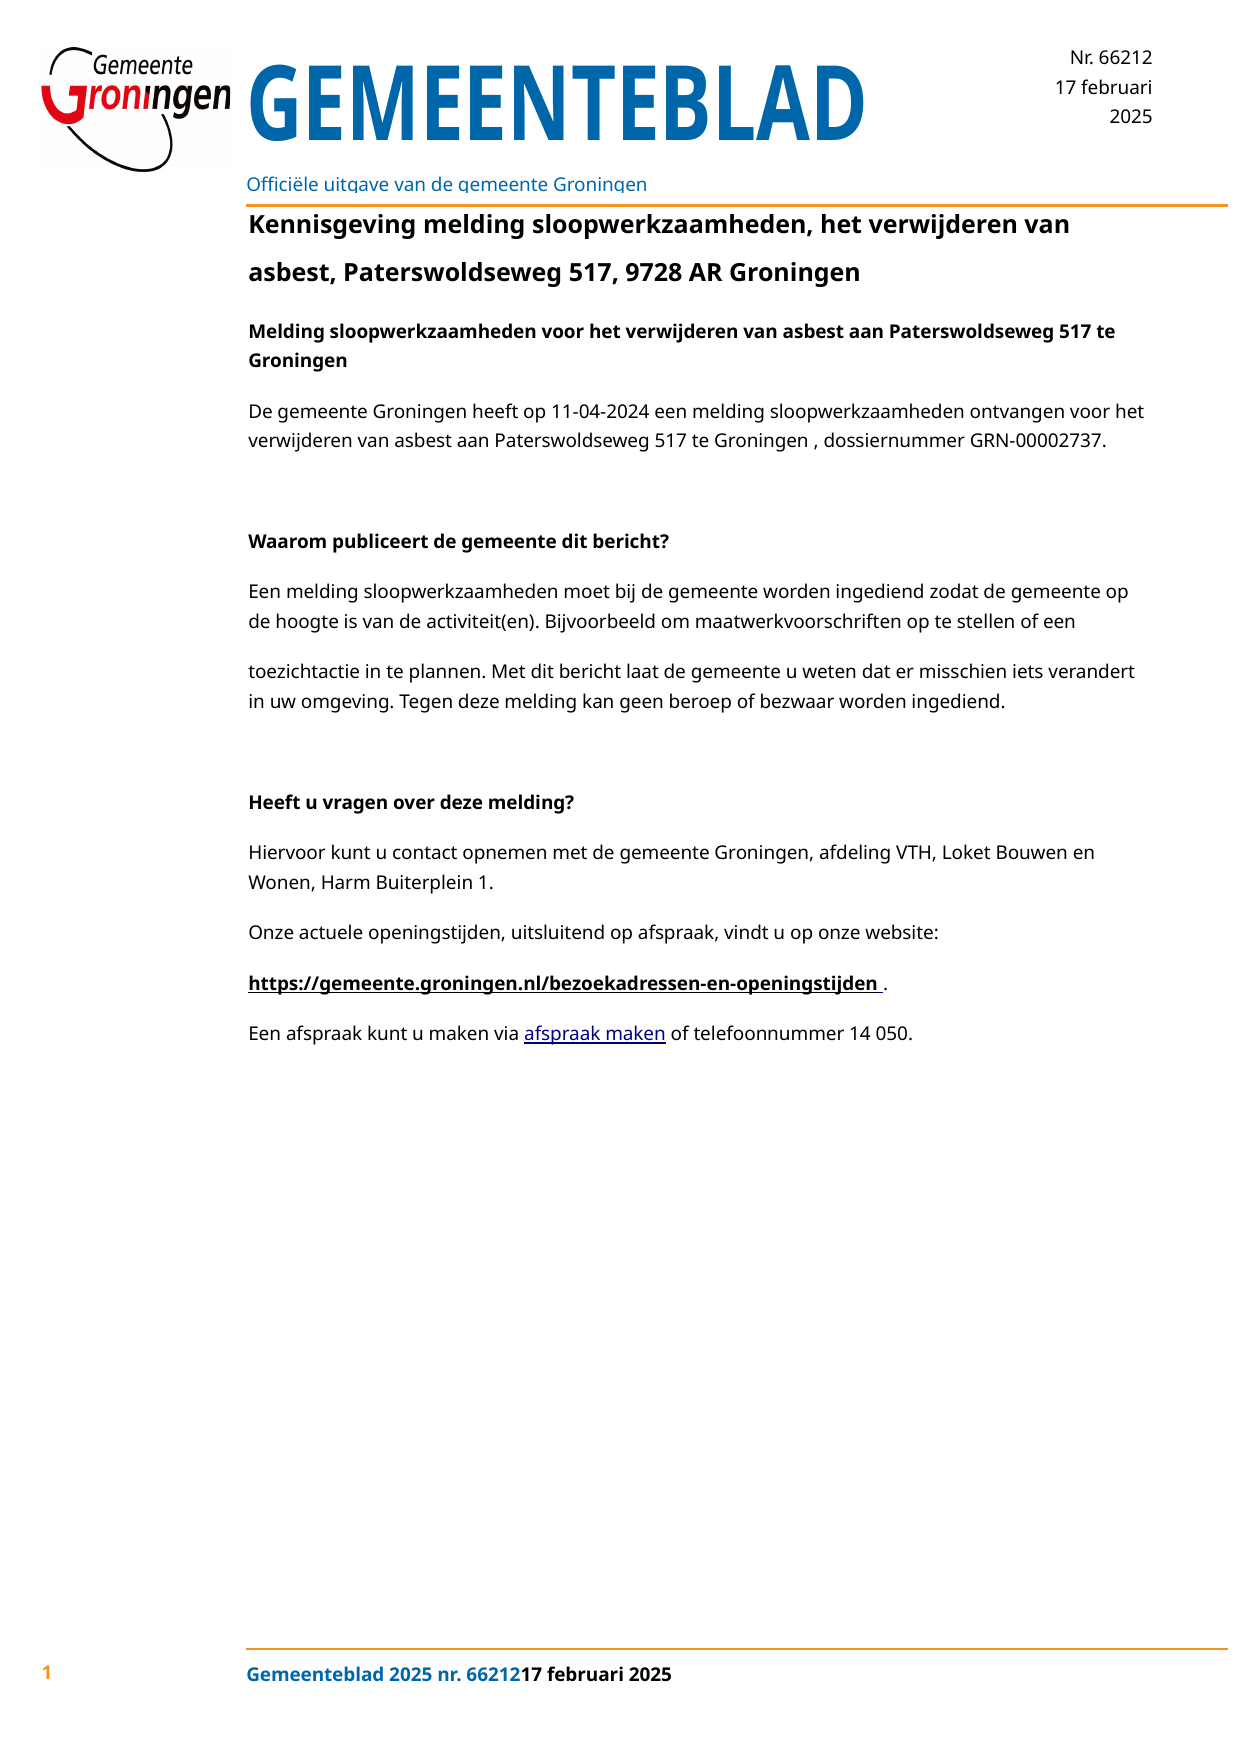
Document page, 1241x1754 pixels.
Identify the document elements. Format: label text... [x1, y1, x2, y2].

text toezichtactie in te plannen. Met dit bericht laat de gemeente u weten dat er misschien iets verandert in uw omgeving. Tegen deze melding kan geen beroep of bezwaar worden ingediend. [248, 659, 1152, 714]
text Waarom publiceert de gemeente dit bericht? [248, 528, 1152, 554]
picture [41, 47, 231, 172]
text Hiervoor kunt u contact opnemen met de gemeente Groningen, afdeling VTH, Loket Bouwen en Wonen, Harm Buiterplein 1. [248, 839, 1152, 895]
text Melding sloopwerkzaamheden voor het verwijderen van asbest aan Paterswoldseweg 517 te Groningen [248, 318, 1152, 373]
text Heeft u vragen over deze melding? [248, 789, 1152, 815]
text Een melding sloopwerkzaamheden moet bij de gemeente worden ingediend zodat de gemeente op de hoogte is van de activiteit(en). Bijvoorbeeld om maatwerkvoorschriften op te stellen of een [248, 579, 1152, 634]
text Onze actuele openingstijden, uitsluitend op afspraak, vindt u op onze website: [248, 919, 1152, 945]
text Een afspraak kunt u maken via afspraak maken of telefoonnummer 14 050. [248, 1020, 1152, 1046]
text Kennisgeving melding sloopwerkzaamheden, het verwijderen van asbest, Paterswoldseweg 517, 9728 AR Groningen [248, 207, 1152, 288]
text De gemeente Groningen heeft op 11-04-2024 een melding sloopwerkzaamheden ontvangen voor het verwijderen van asbest aan Paterswoldseweg 517 te Groningen , dossiernummer GRN-00002737. [248, 398, 1152, 453]
text https://gemeente.groningen.nl/bezoekadressen-en-openingstijden . [248, 970, 1152, 996]
